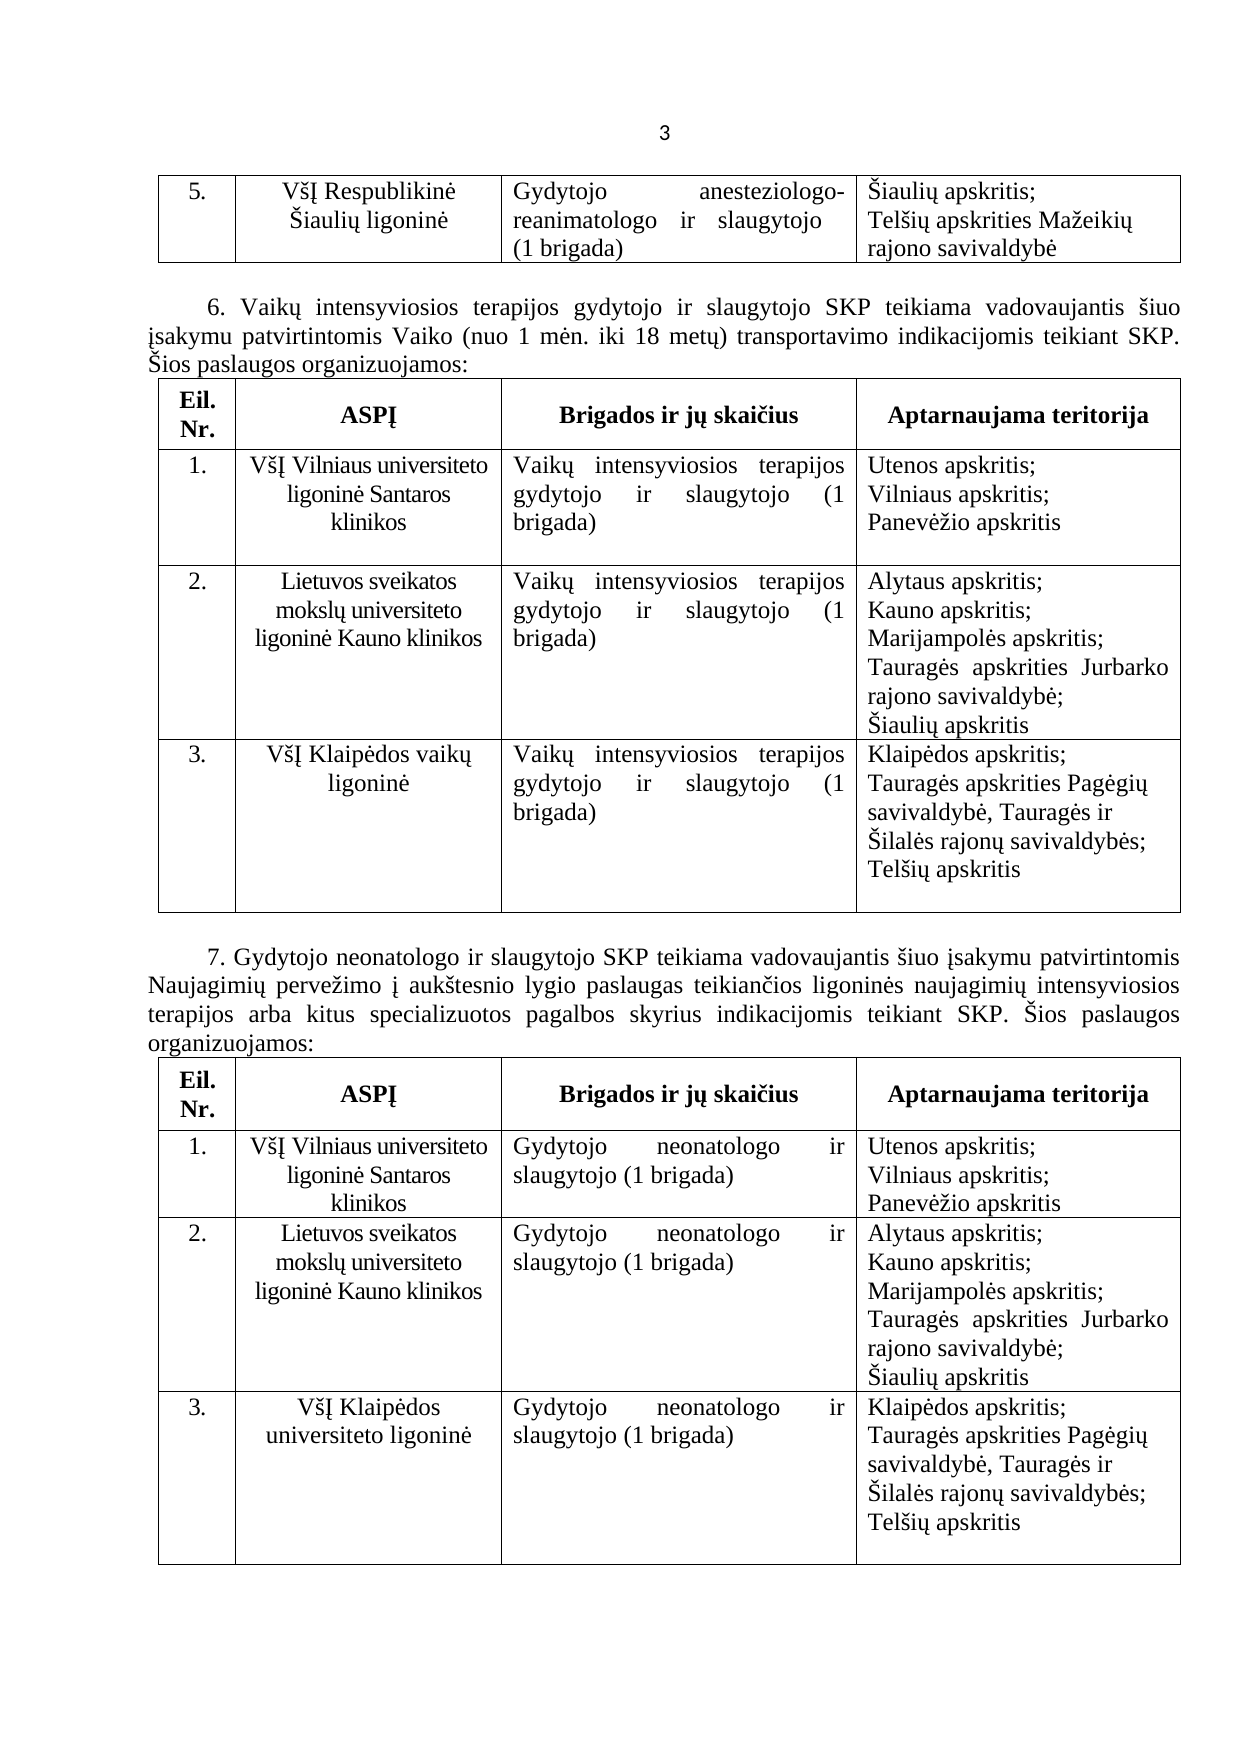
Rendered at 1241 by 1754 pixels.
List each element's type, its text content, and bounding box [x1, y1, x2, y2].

table_cell Klaipėdos apskritis; Tauragės apskrities Pagėgių savivaldybė, Tauragės ir Šilalės rajonų savivaldybės; Telšių apskritis [857, 740, 1180, 912]
table_cell Šiaulių apskritis; Telšių apskrities Mažeikių rajono savivaldybė [857, 176, 1180, 262]
table_cell Utenos apskritis; Vilniaus apskritis; Panevėžio apskritis [857, 1131, 1180, 1217]
table_cell VšĮ Vilniaus universiteto ligoninė Santaros klinikos [236, 450, 501, 565]
table_cell 3. [159, 740, 235, 912]
text 7. Gydytojo neonatologo ir slaugytojo SKP teikiama vadovaujantis šiuo įsakymu patvirtintomis Naujagimių pervežimo į aukštesnio lygio paslaugas teikiančios ligoninės naujagimių intensyviosios terapijos arba kitus specializuotos pagalbos skyrius indikacijomis teikiant SKP. Šios paslaugos organizuojamos: [148, 942, 1181, 1057]
table_cell Gydytojo neonatologo ir slaugytojo (1 brigada) [502, 1218, 856, 1391]
table_cell 5. [159, 176, 235, 262]
table_header Brigados ir jų skaičius [502, 1058, 856, 1130]
table_cell Gydytojo neonatologo ir slaugytojo (1 brigada) [502, 1392, 856, 1564]
text 6. Vaikų intensyviosios terapijos gydytojo ir slaugytojo SKP teikiama vadovaujantis šiuo įsakymu patvirtintomis Vaiko (nuo 1 mėn. iki 18 metų) transportavimo indikacijomis teikiant SKP. Šios paslaugos organizuojamos: [148, 292, 1181, 378]
table_cell VšĮ Klaipėdos vaikų ligoninė [236, 740, 501, 912]
table_header Eil. Nr. [159, 379, 235, 449]
table_cell Utenos apskritis; Vilniaus apskritis; Panevėžio apskritis [857, 450, 1180, 565]
table_header Aptarnaujama teritorija [857, 379, 1180, 449]
table_cell Alytaus apskritis; Kauno apskritis; Marijampolės apskritis; Tauragės apskrities Jurbarko rajono savivaldybė; Šiaulių apskritis [857, 1218, 1180, 1391]
table_cell 1. [159, 450, 235, 565]
table_cell Alytaus apskritis; Kauno apskritis; Marijampolės apskritis; Tauragės apskrities Jurbarko rajono savivaldybė; Šiaulių apskritis [857, 566, 1180, 738]
table_cell Vaikų intensyviosios terapijos gydytojo ir slaugytojo (1 brigada) [502, 566, 856, 738]
table_cell 3. [159, 1392, 235, 1564]
table_header ASPĮ [236, 1058, 501, 1130]
table_header Aptarnaujama teritorija [857, 1058, 1180, 1130]
table_header ASPĮ [236, 379, 501, 449]
table_cell Gydytojo neonatologo ir slaugytojo (1 brigada) [502, 1131, 856, 1217]
table_cell 2. [159, 566, 235, 738]
table_cell VšĮ Klaipėdos universiteto ligoninė [236, 1392, 501, 1564]
table_cell 1. [159, 1131, 235, 1217]
table_cell VšĮ Respublikinė Šiaulių ligoninė [236, 176, 501, 262]
table_cell VšĮ Vilniaus universiteto ligoninė Santaros klinikos [236, 1131, 501, 1217]
table_cell Vaikų intensyviosios terapijos gydytojo ir slaugytojo (1 brigada) [502, 450, 856, 565]
table_header Eil. Nr. [159, 1058, 235, 1130]
table_cell Lietuvos sveikatos mokslų universiteto ligoninė Kauno klinikos [236, 1218, 501, 1391]
table_cell Vaikų intensyviosios terapijos gydytojo ir slaugytojo (1 brigada) [502, 740, 856, 912]
table_cell Gydytojo anesteziologo-reanimatologo ir slaugytojo (1 brigada) [502, 176, 856, 262]
table_cell 2. [159, 1218, 235, 1391]
table_cell Lietuvos sveikatos mokslų universiteto ligoninė Kauno klinikos [236, 566, 501, 738]
table_cell Klaipėdos apskritis; Tauragės apskrities Pagėgių savivaldybė, Tauragės ir Šilalės rajonų savivaldybės; Telšių apskritis [857, 1392, 1180, 1564]
table_header Brigados ir jų skaičius [502, 379, 856, 449]
